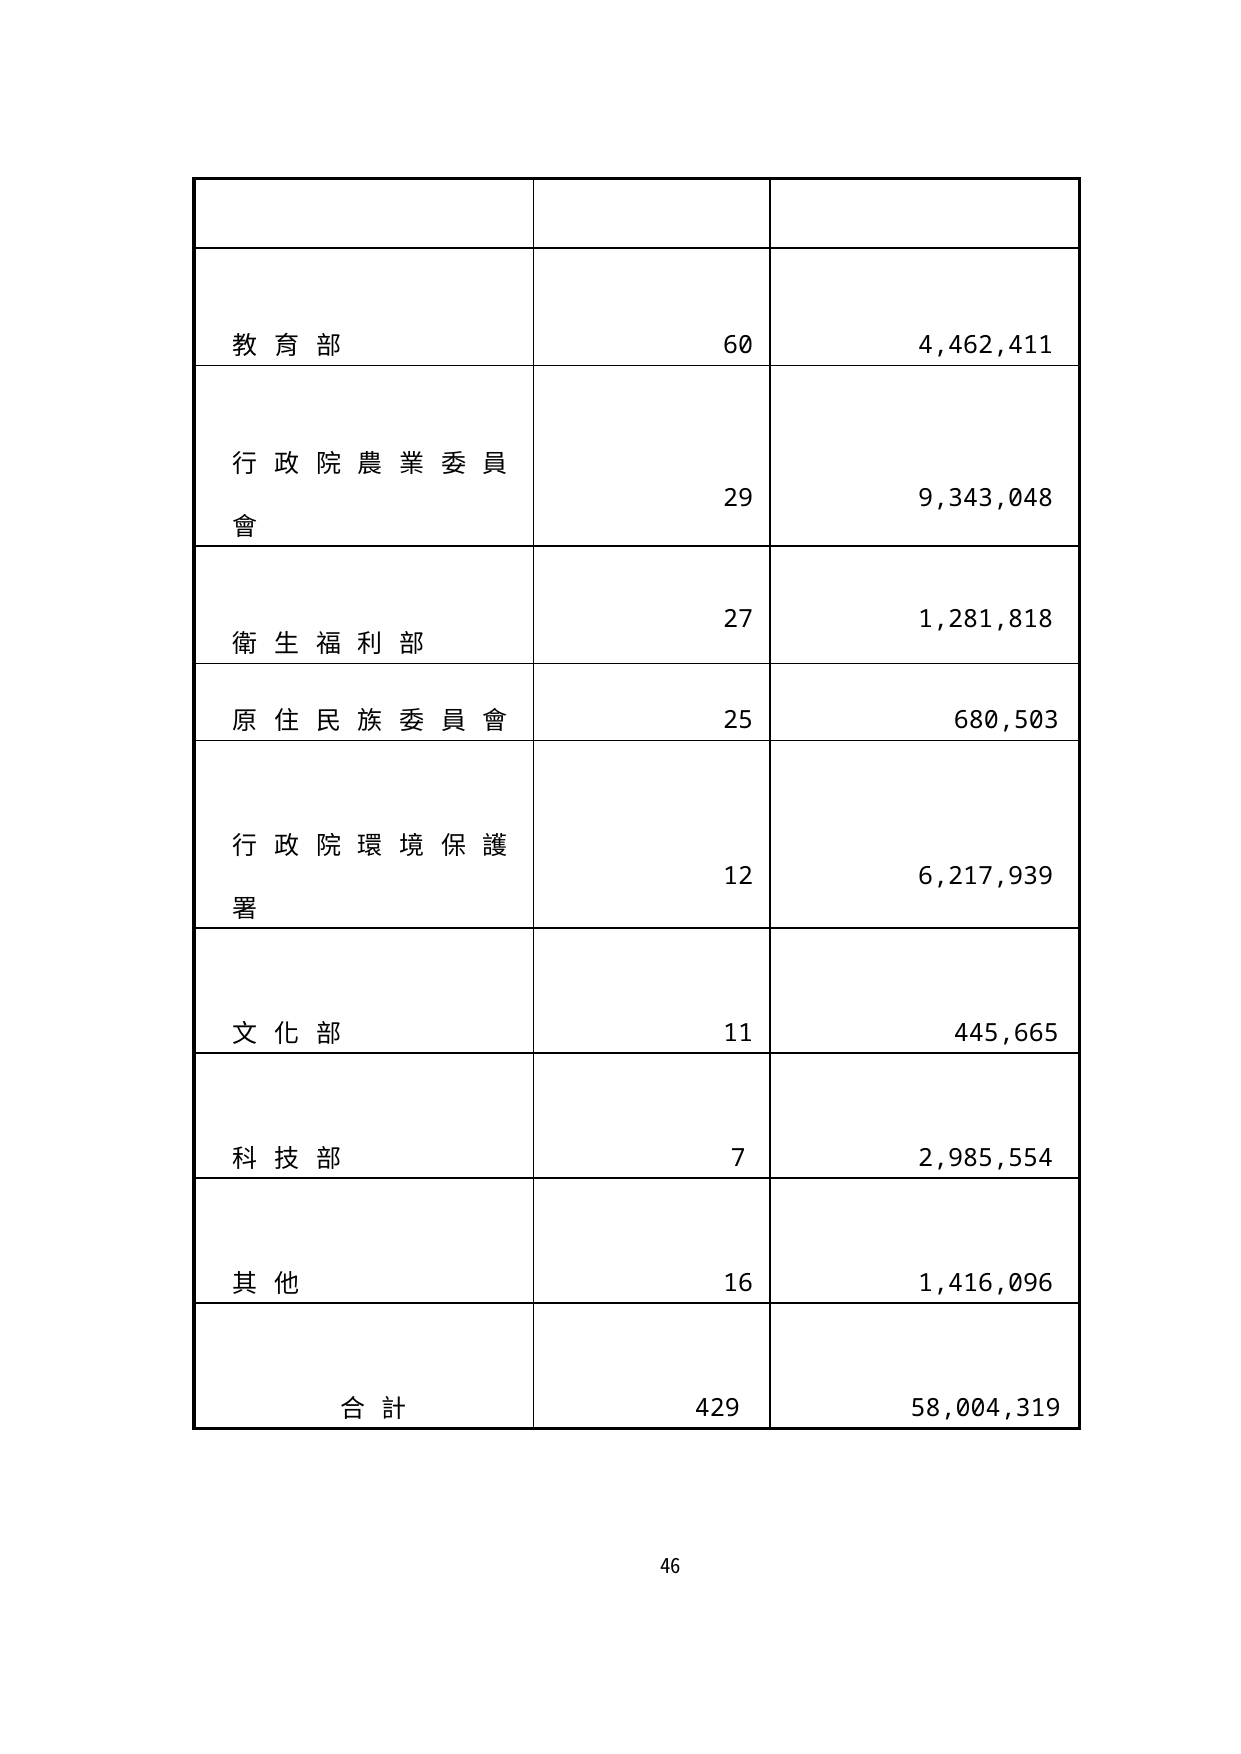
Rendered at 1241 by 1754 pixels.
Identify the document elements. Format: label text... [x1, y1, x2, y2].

table_cell 12 [534, 741, 769, 927]
table_cell 60 [534, 249, 769, 365]
table_cell 58,004,319 [771, 1304, 1078, 1427]
table_cell 文化部 [196, 929, 533, 1052]
table_cell 25 [534, 664, 769, 740]
table_cell 680,503 [771, 664, 1078, 740]
table_cell 其他 [196, 1179, 533, 1302]
table_cell 429 [534, 1304, 769, 1427]
table_cell 原住民族委員會 [196, 664, 533, 740]
table_cell 7 [534, 1054, 769, 1177]
table_header [534, 180, 769, 247]
table_cell 16 [534, 1179, 769, 1302]
table_cell 1,281,818 [771, 547, 1078, 663]
table_header [771, 180, 1078, 247]
table_cell 2,985,554 [771, 1054, 1078, 1177]
table_cell 行政院環境保護署 [196, 741, 533, 927]
table_cell 29 [534, 366, 769, 545]
table_cell 1,416,096 [771, 1179, 1078, 1302]
table_header [196, 180, 533, 247]
table_cell 27 [534, 547, 769, 663]
table_cell 合計 [196, 1304, 533, 1427]
table_cell 445,665 [771, 929, 1078, 1052]
table_cell 行政院農業委員會 [196, 366, 533, 545]
table_cell 6,217,939 [771, 741, 1078, 927]
table_cell 4,462,411 [771, 249, 1078, 365]
table_cell 9,343,048 [771, 366, 1078, 545]
table_cell 11 [534, 929, 769, 1052]
table_cell 科技部 [196, 1054, 533, 1177]
table_cell 衛生福利部 [196, 547, 533, 663]
table_cell 教育部 [196, 249, 533, 365]
